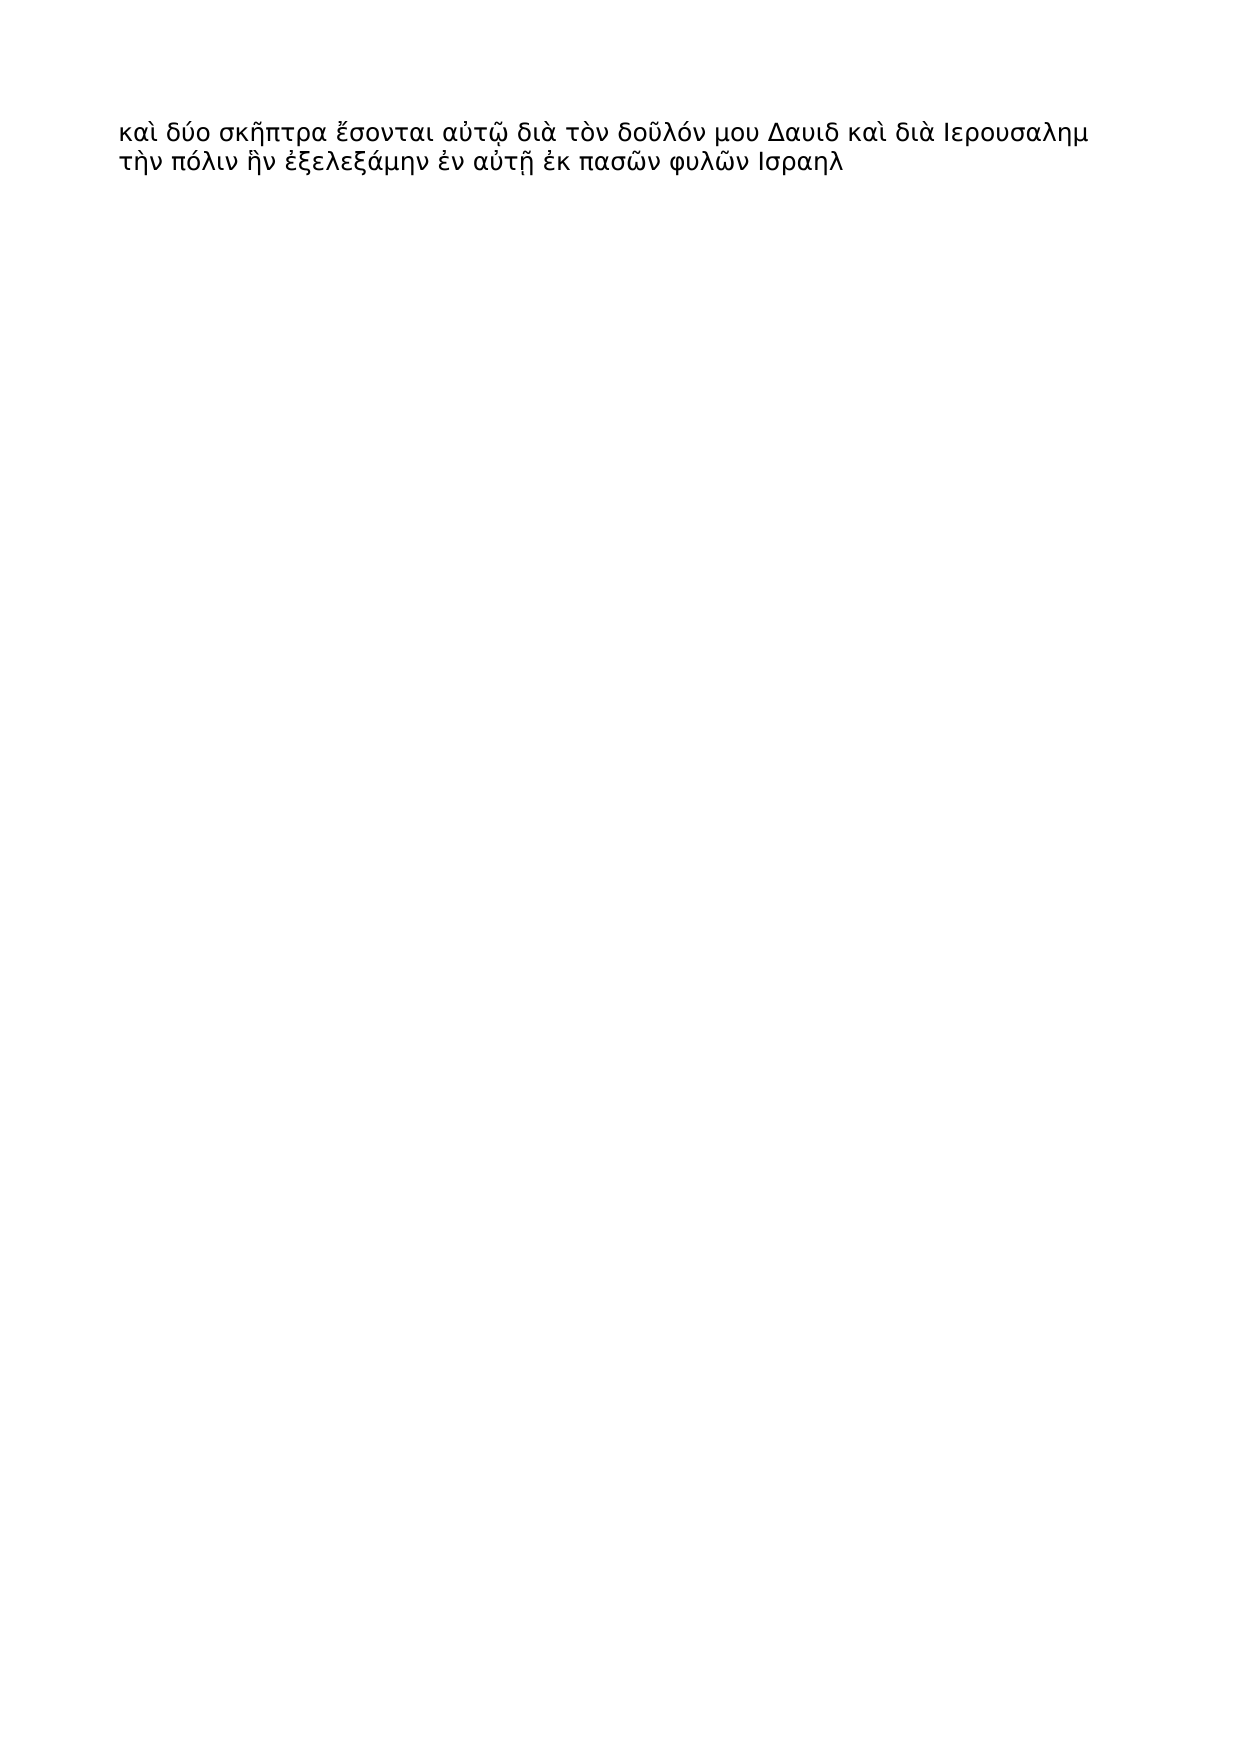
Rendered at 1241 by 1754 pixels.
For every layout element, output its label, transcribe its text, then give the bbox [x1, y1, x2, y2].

text καὶ δύο σκῆπτρα ἔσονται αὐτῷ διὰ τὸν δοῦλόν μου Δαυιδ καὶ διὰ Ιερουσαλημ τὴν πόλιν ἣν ἐξελεξάμην ἐν αὐτῇ ἐκ πασῶν φυλῶν Ισραηλ [118, 118, 1122, 176]
